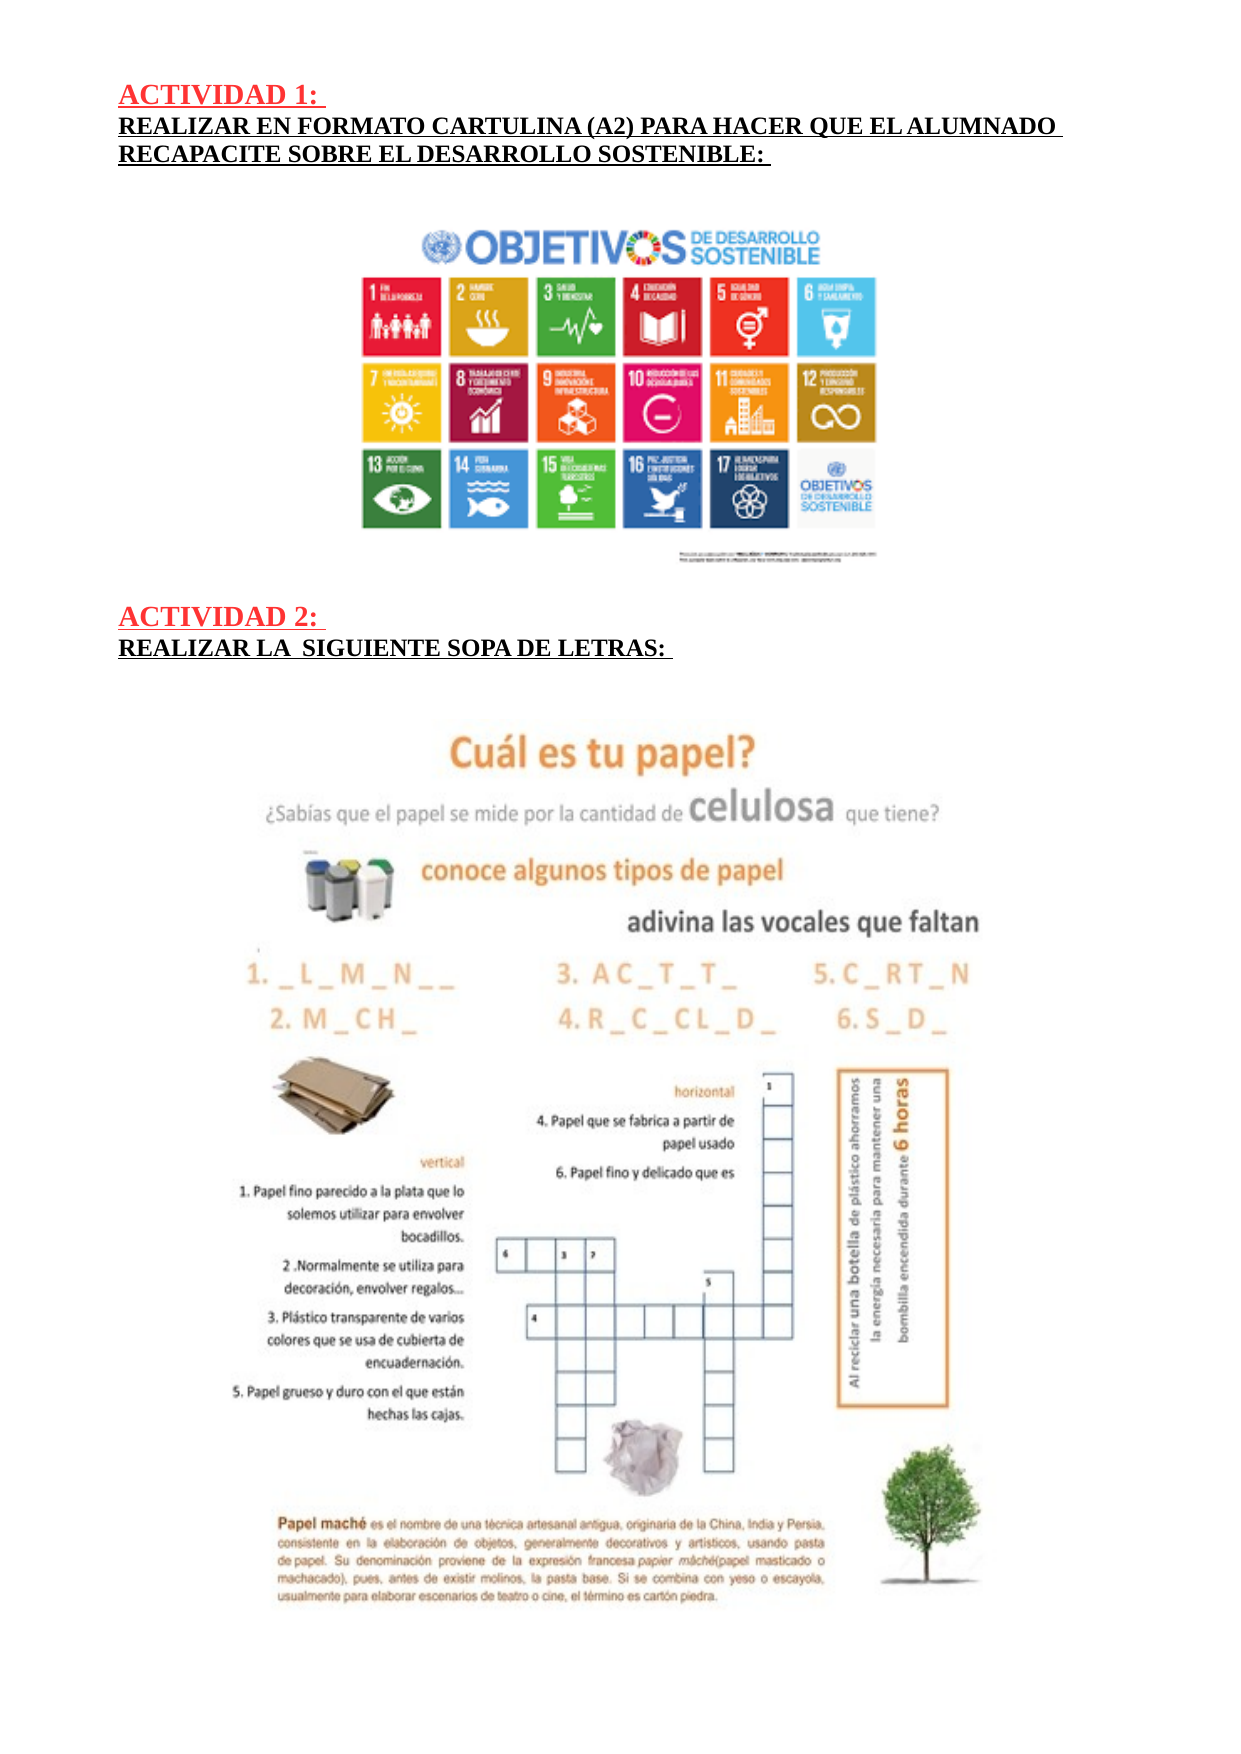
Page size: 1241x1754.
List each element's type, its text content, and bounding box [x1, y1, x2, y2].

text REALIZAR EN FORMATO CARTULINA (A2) PARA HACER QUE EL ALUMNADO RECAPACITE SOBRE EL DESARROLLO SOSTENIBLE: [118, 111, 1122, 168]
text ACTIVIDAD 1: [118, 77, 1122, 111]
text ACTIVIDAD 2: [118, 599, 1122, 633]
text REALIZAR LA SIGUIENTE SOPA DE LETRAS: [118, 633, 1122, 662]
picture [218, 719, 1023, 1612]
picture [360, 225, 880, 574]
